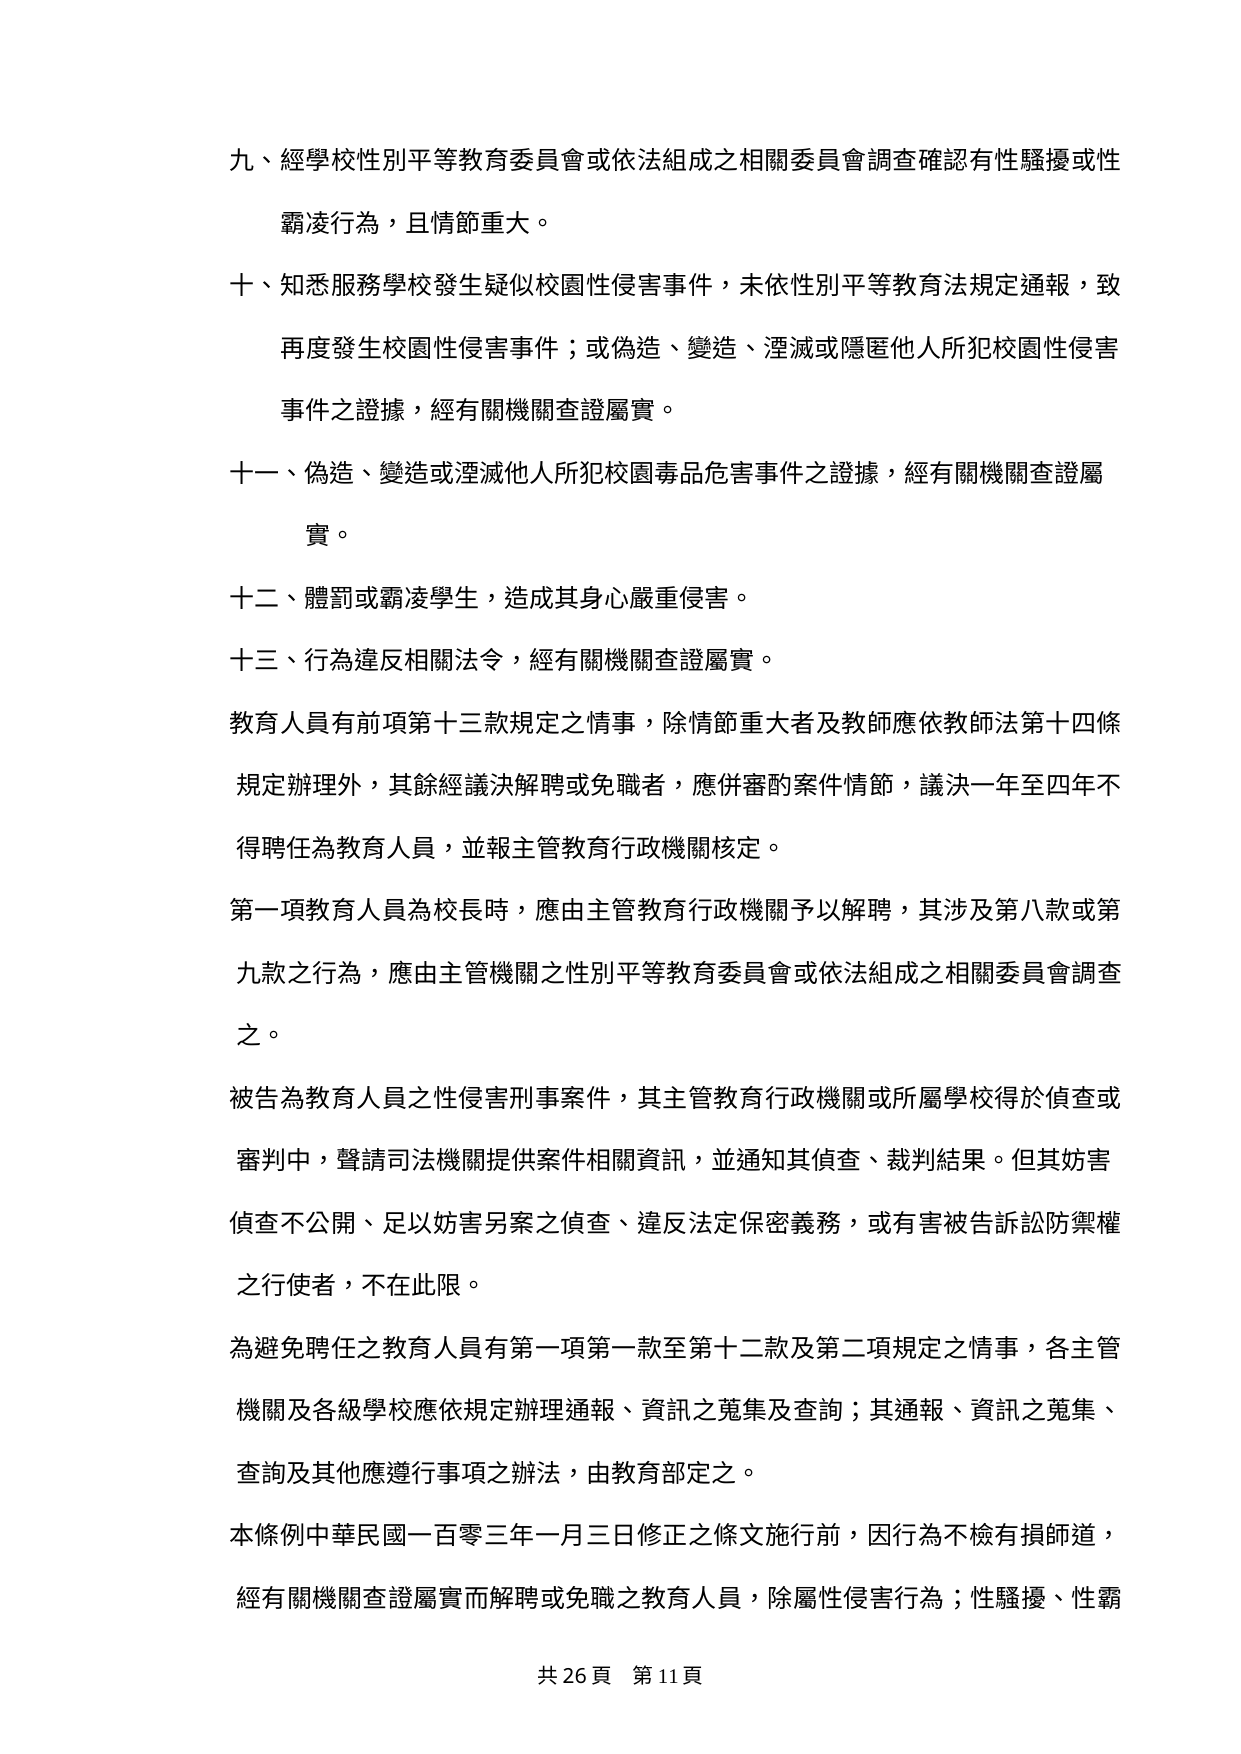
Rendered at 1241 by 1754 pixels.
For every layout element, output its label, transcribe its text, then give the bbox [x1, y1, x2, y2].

text 九、經學校性別平等教育委員會或依法組成之相關委員會調查確認有性騷擾或性霸凌行為，且情節重大。 [229, 117, 1122, 242]
text 被告為教育人員之性侵害刑事案件，其主管教育行政機關或所屬學校得於偵查或審判中，聲請司法機關提供案件相關資訊，並通知其偵查、裁判結果。但其妨害 [229, 1055, 1122, 1180]
text 十一、偽造、變造或湮滅他人所犯校園毒品危害事件之證據，經有關機關查證屬 [118, 430, 1122, 492]
text 偵查不公開、足以妨害另案之偵查、違反法定保密義務，或有害被告訴訟防禦權之行使者，不在此限。 [229, 1180, 1122, 1305]
text 十三、行為違反相關法令，經有關機關查證屬實。 [118, 617, 1122, 680]
text 實。 [118, 492, 1122, 555]
text 為避免聘任之教育人員有第一項第一款至第十二款及第二項規定之情事，各主管機關及各級學校應依規定辦理通報、資訊之蒐集及查詢；其通報、資訊之蒐集、查詢及其他應遵行事項之辦法，由教育部定之。 [229, 1305, 1122, 1492]
text 本條例中華民國一百零三年一月三日修正之條文施行前，因行為不檢有損師道，經有關機關查證屬實而解聘或免職之教育人員，除屬性侵害行為；性騷擾、性霸 [229, 1492, 1122, 1617]
text 十二、體罰或霸凌學生，造成其身心嚴重侵害。 [118, 555, 1122, 617]
text 第一項教育人員為校長時，應由主管教育行政機關予以解聘，其涉及第八款或第九款之行為，應由主管機關之性別平等教育委員會或依法組成之相關委員會調查之。 [229, 867, 1122, 1055]
text 教育人員有前項第十三款規定之情事，除情節重大者及教師應依教師法第十四條規定辦理外，其餘經議決解聘或免職者，應併審酌案件情節，議決一年至四年不得聘任為教育人員，並報主管教育行政機關核定。 [229, 680, 1122, 867]
text 十、知悉服務學校發生疑似校園性侵害事件，未依性別平等教育法規定通報，致再度發生校園性侵害事件；或偽造、變造、湮滅或隱匿他人所犯校園性侵害事件之證據，經有關機關查證屬實。 [229, 242, 1122, 430]
